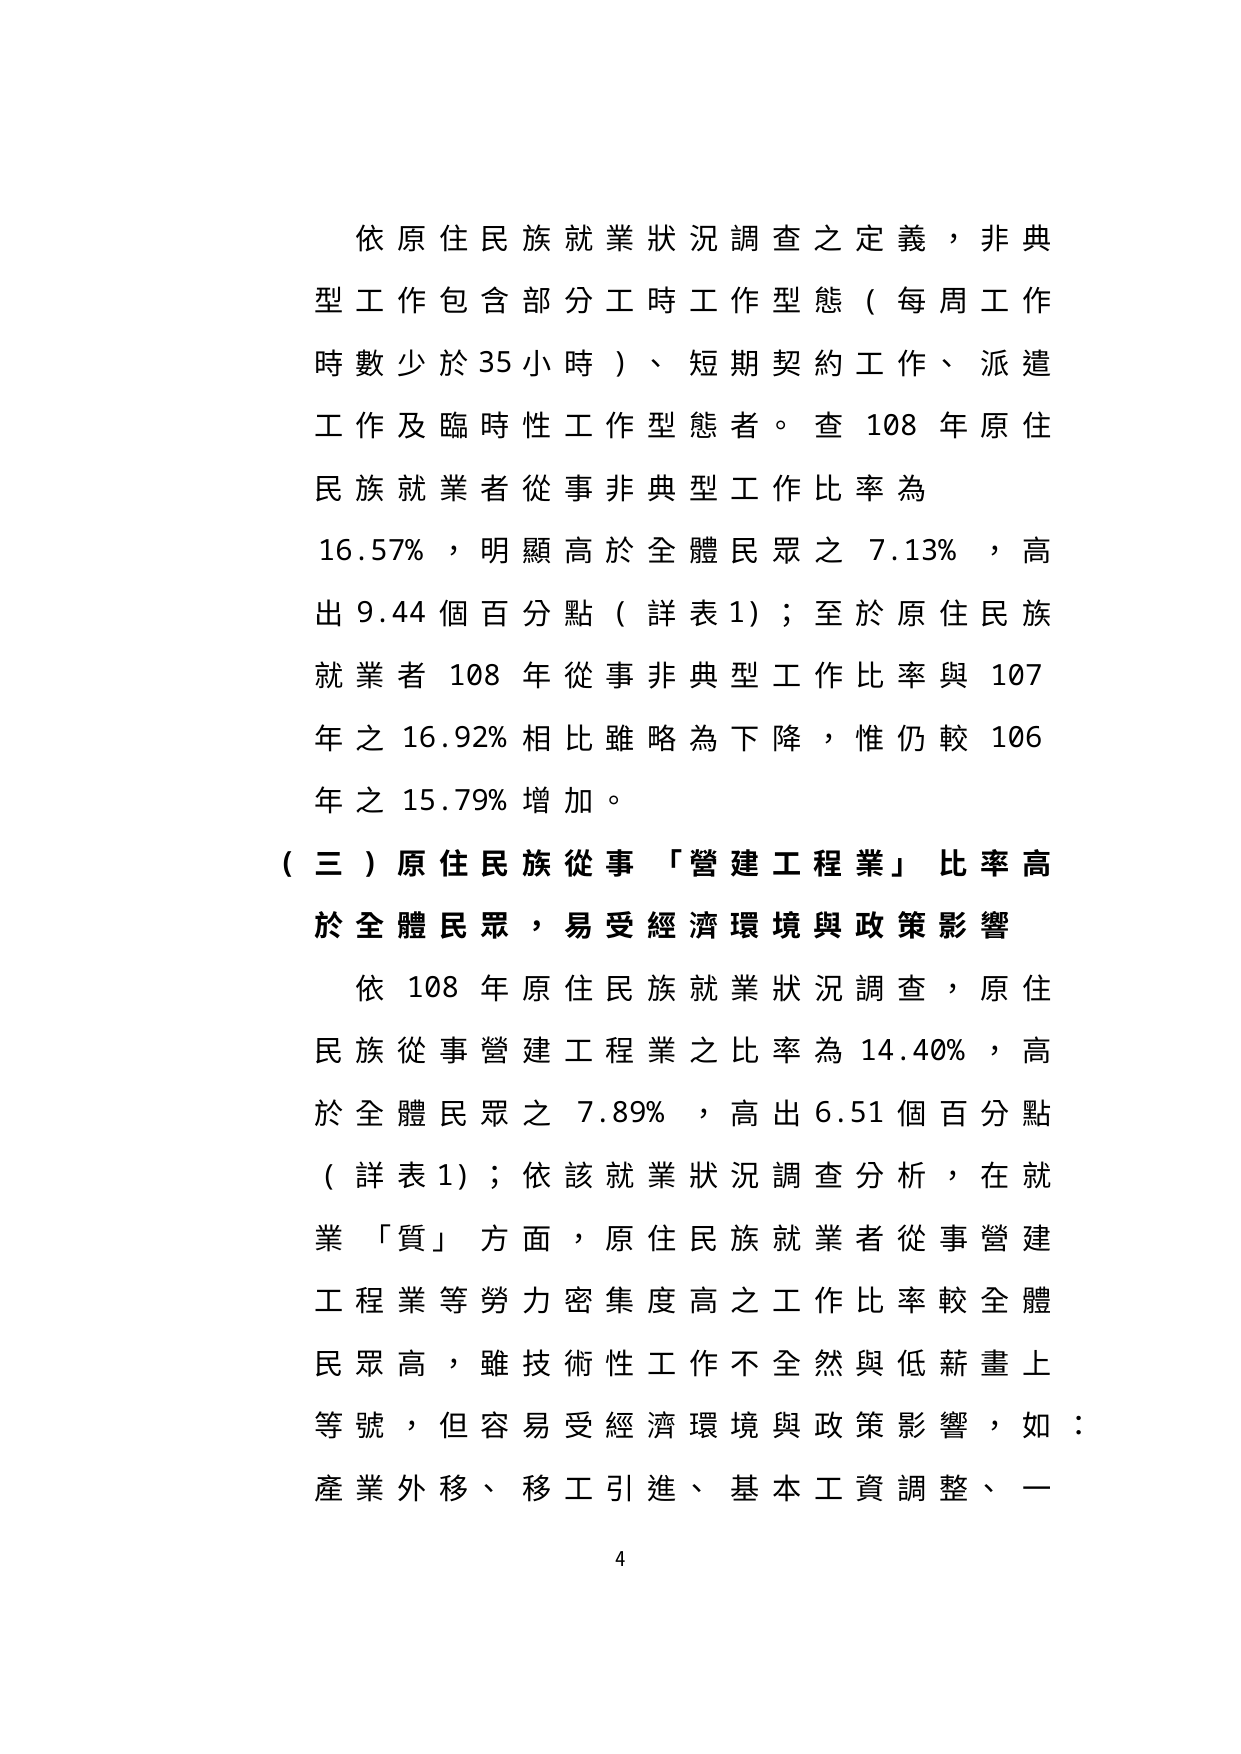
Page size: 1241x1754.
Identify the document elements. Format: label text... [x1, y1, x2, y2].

text 依108年原住民族就業狀況調查，原住民族從事營建工程業之比率為14.40%，高於全體民眾之7.89%，高出6.51個百分點(詳表1)；依該就業狀況調查分析，在就業「質」方面，原住民族就業者從事營建工程業等勞力密集度高之工作比率較全體民眾高，雖技術性工作不全然與低薪畫上等號，但容易受經濟環境與政策影響，如：產業外移、移工引進、基本工資調整、一例一休等，對勞動力市場有重大影響之政策，勞力密集度高者首當其衝。 [271, 945, 1058, 1507]
text 依原住民族就業狀況調查之定義，非典型工作包含部分工時工作型態(每周工作時數少於35小時)、短期契約工作、派遣工作及臨時性工作型態者。查108年原住民族就業者從事非典型工作比率為16.57%，明顯高於全體民眾之7.13%，高出9.44個百分點(詳表1)；至於原住民族就業者108年從事非典型工作比率與107年之16.92%相比雖略為下降，惟仍較106年之15.79%增加。 [271, 195, 1058, 820]
text (三)原住民族從事「營建工程業」比率高於全體民眾，易受經濟環境與政策影響 [242, 820, 1058, 945]
